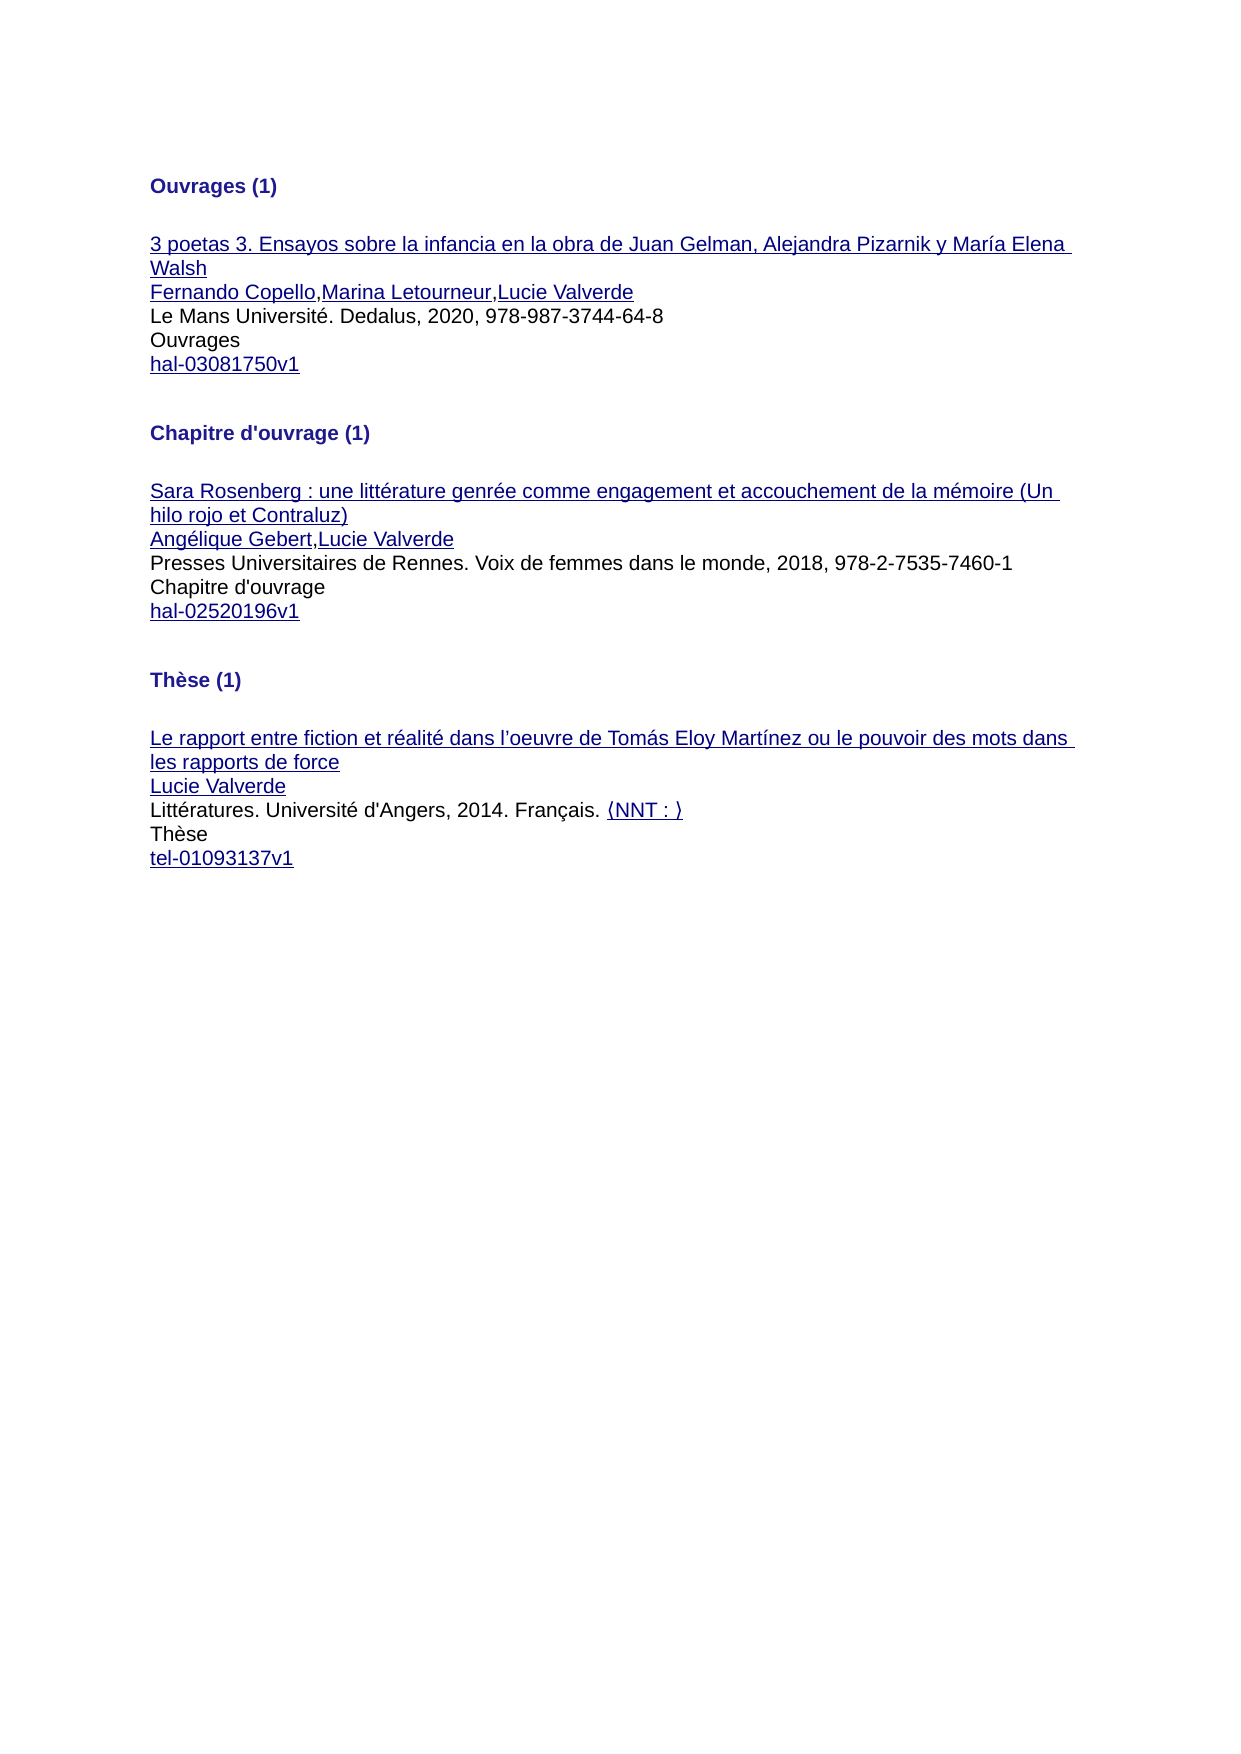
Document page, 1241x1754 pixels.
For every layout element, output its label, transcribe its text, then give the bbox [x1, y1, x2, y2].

subtitle Chapitre d'ouvrage (1) [150, 421, 1090, 445]
subtitle Ouvrages (1) [150, 174, 1090, 198]
subtitle Thèse (1) [150, 668, 1090, 692]
table_header 3 poetas 3. Ensayos sobre la infancia en la obra de Juan Gelman, Alejandra Pizarnik y María Elena Walsh Fernando Copello,Marina Letourneur,Lucie Valverde Le Mans Université. Dedalus, 2020, 978-987-3744-64-8 Ouvrages hal-03081750v1 [150, 232, 1090, 376]
table_header Le rapport entre fiction et réalité dans l’oeuvre de Tomás Eloy Martínez ou le pouvoir des mots dans les rapports de force Lucie Valverde Littératures. Université d'Angers, 2014. Français. ⟨NNT : ⟩ Thèse tel-01093137v1 [150, 726, 1090, 870]
table_header Sara Rosenberg : une littérature genrée comme engagement et accouchement de la mémoire (Un hilo rojo et Contraluz) Angélique Gebert,Lucie Valverde Presses Universitaires de Rennes. Voix de femmes dans le monde, 2018, 978-2-7535-7460-1 Chapitre d'ouvrage hal-02520196v1 [150, 479, 1090, 623]
